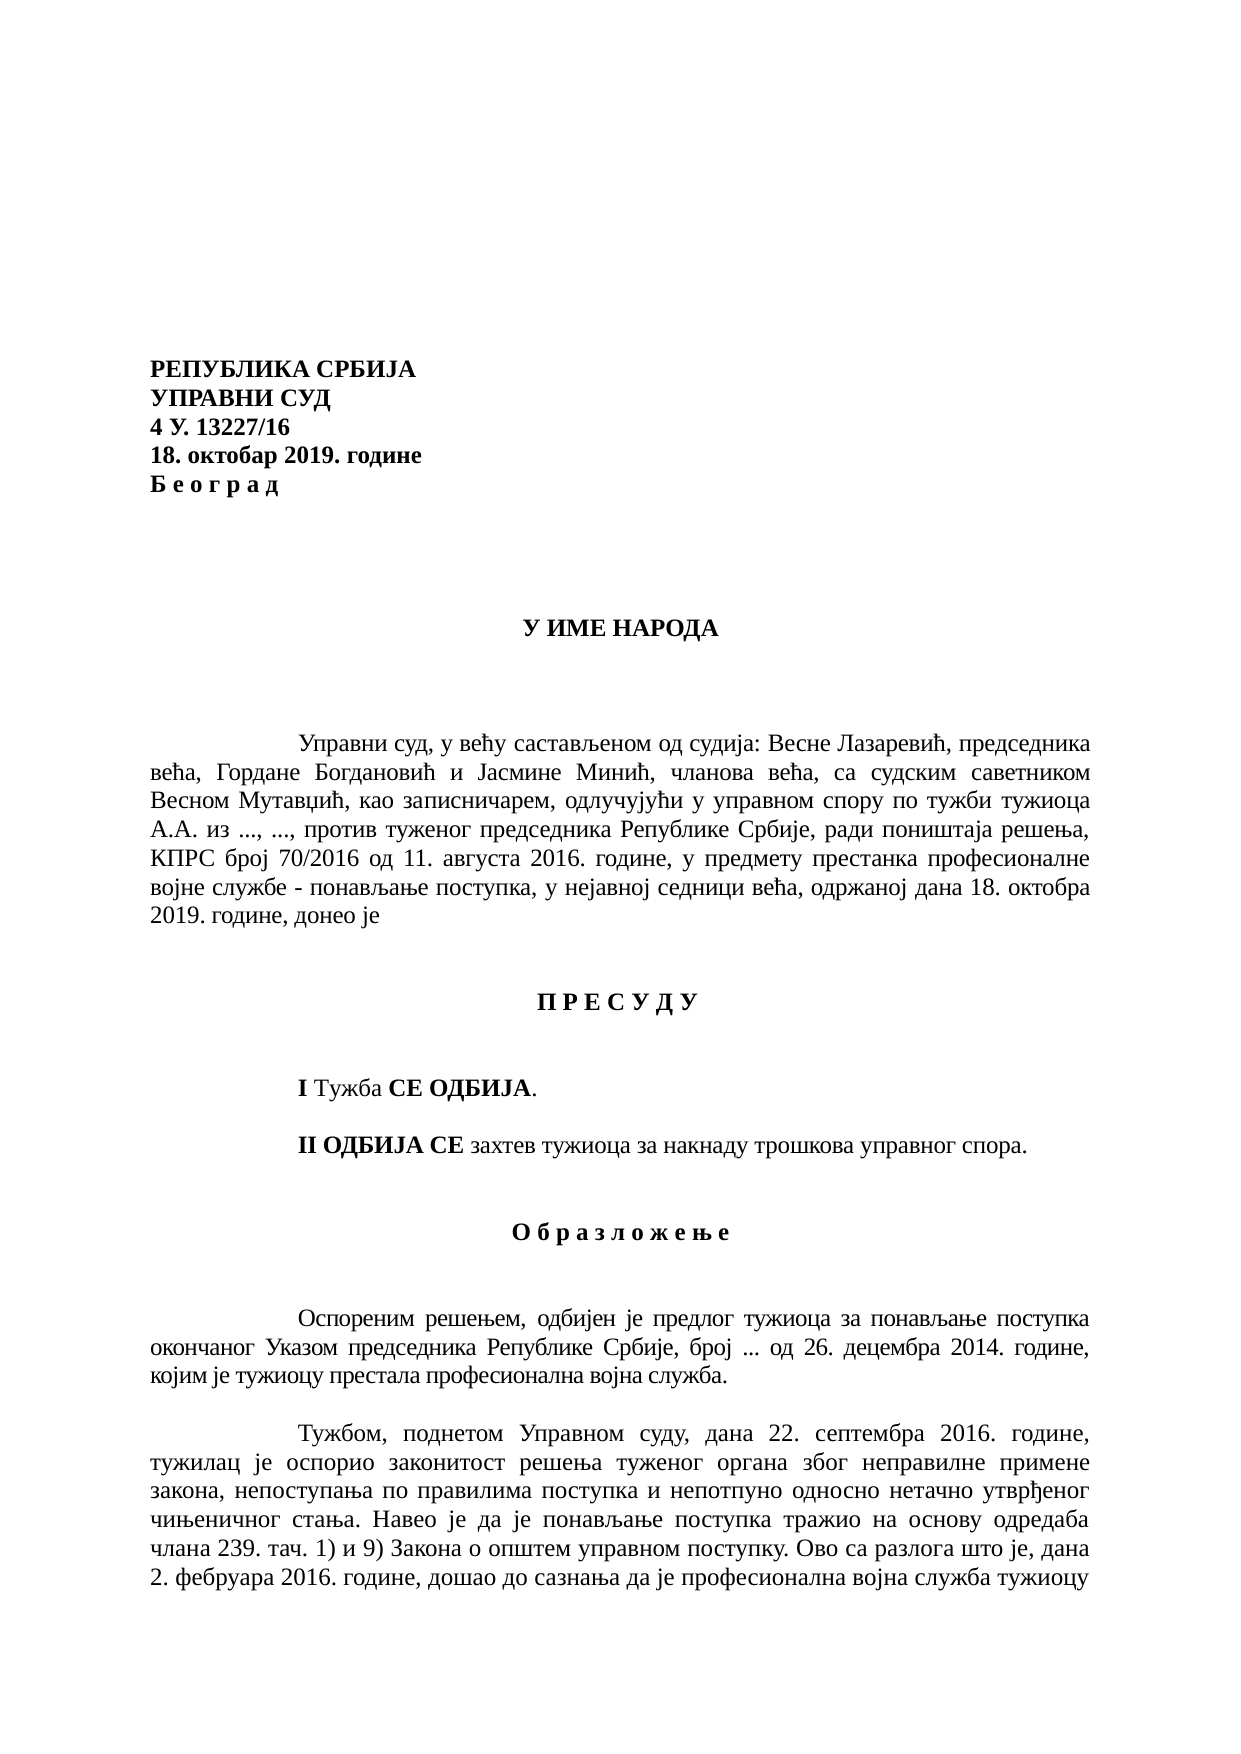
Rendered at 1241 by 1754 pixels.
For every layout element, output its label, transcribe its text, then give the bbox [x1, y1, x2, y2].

text Тужбом, поднетом Управном суду, дана 22. септембра 2016. године, тужилац је оспорио законитост решења туженог органа због неправилне примене закона, непоступања по правилима поступка и непотпуно односно нетачно утврђеног чињеничног стања. Навео је да је понављање поступка тражио на основу одредаба члана 239. тач. 1) и 9) Закона о општем управном поступку. Ово са разлога што је, дана 2. фебруара 2016. године, дошао до сазнања да је професионална војна служба тужиоцу [150, 1418, 1091, 1590]
text Б е о г р а д [150, 469, 1091, 498]
text Оспореним решењем, одбијен је предлог тужиоца за понављање поступка окончаног Указом председника Републике Србије, број ... од 26. децембра 2014. године, којим је тужиоцу престала професионална војна служба. [150, 1303, 1091, 1389]
text УПРАВНИ СУД [150, 383, 1091, 412]
text II ОДБИЈА СЕ захтев тужиоца за накнаду трошкова управног спора. [150, 1130, 1091, 1159]
text П Р Е С У Д У [150, 987, 1091, 1015]
text I Тужба СЕ ОДБИЈА. [150, 1073, 1091, 1102]
text 18. октобар 2019. године [150, 440, 1091, 469]
text 4 У. 13227/16 [150, 412, 1091, 440]
text У ИМЕ НАРОДА [150, 613, 1091, 642]
text РЕПУБЛИКА СРБИЈА [150, 148, 1091, 383]
text Управни суд, у већу састављеном од судија: Весне Лазаревић, председника већа, Гордане Богдановић и Јасмине Минић, чланова већа, са судским саветником Весном Мутавџић, као записничарем, одлучујући у управном спору по тужби тужиоца А.А. из ..., ..., против туженог председника Републике Србије, ради поништаја решења, КПРС број 70/2016 од 11. августа 2016. године, у предмету престанка професионалне војне службе - понављање поступка, у нејавној седници већа, одржаној дана 18. октобра 2019. године, донео је [150, 728, 1091, 929]
text О б р а з л о ж е њ е [150, 1217, 1091, 1245]
